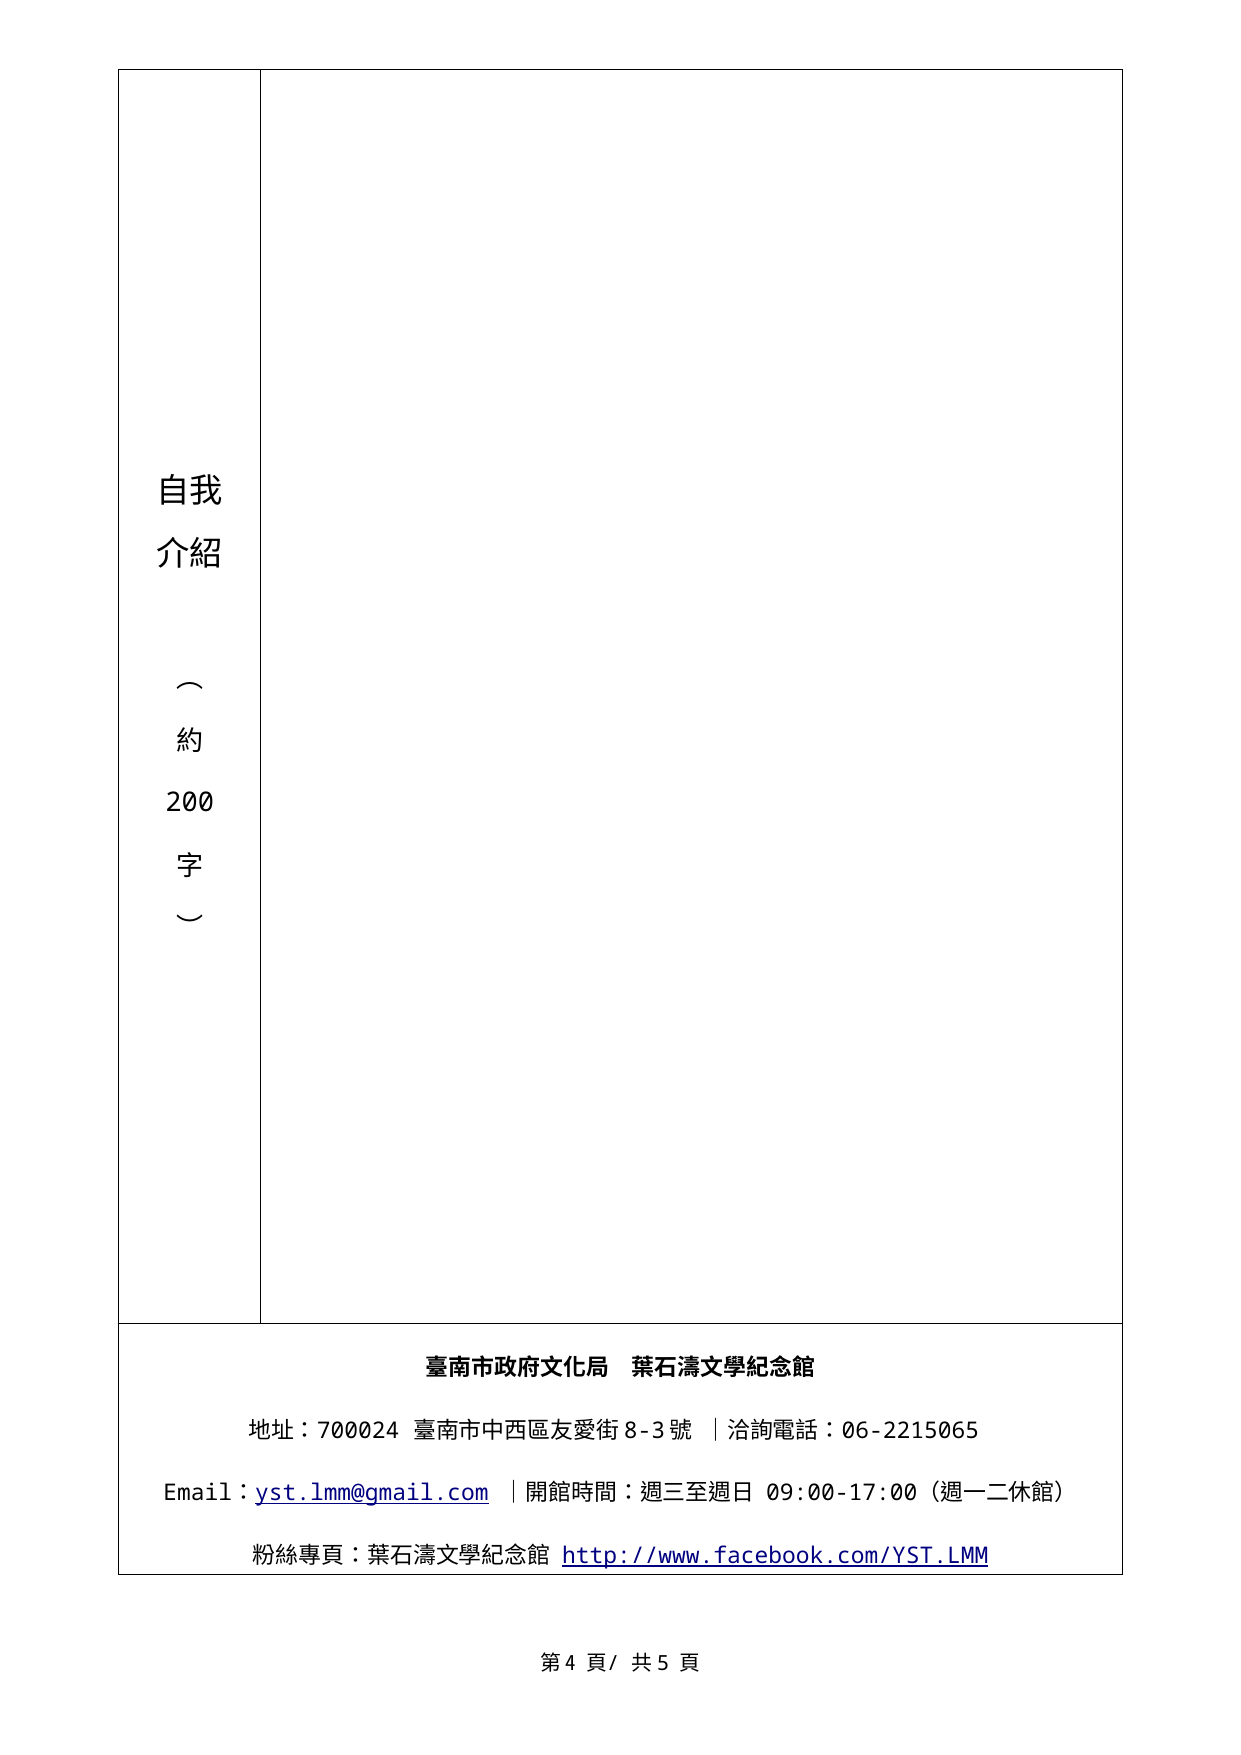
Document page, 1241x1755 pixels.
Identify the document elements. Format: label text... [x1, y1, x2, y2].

table_cell 自我 介紹 ︵ 約 200 字 ︶ [119, 70, 260, 1323]
table_cell 臺南市政府文化局 葉石濤文學紀念館 地址：700024 臺南市中西區友愛街8-3號 ｜洽詢電話：06-2215065 Email：yst.lmm@gmail.com ｜開館時間：週三至週日 09:00-17:00（週一二休館） 粉絲專頁：葉石濤文學紀念館 http://www.facebook.com/YST.LMM [119, 1324, 1122, 1574]
table_cell [261, 70, 1122, 1323]
